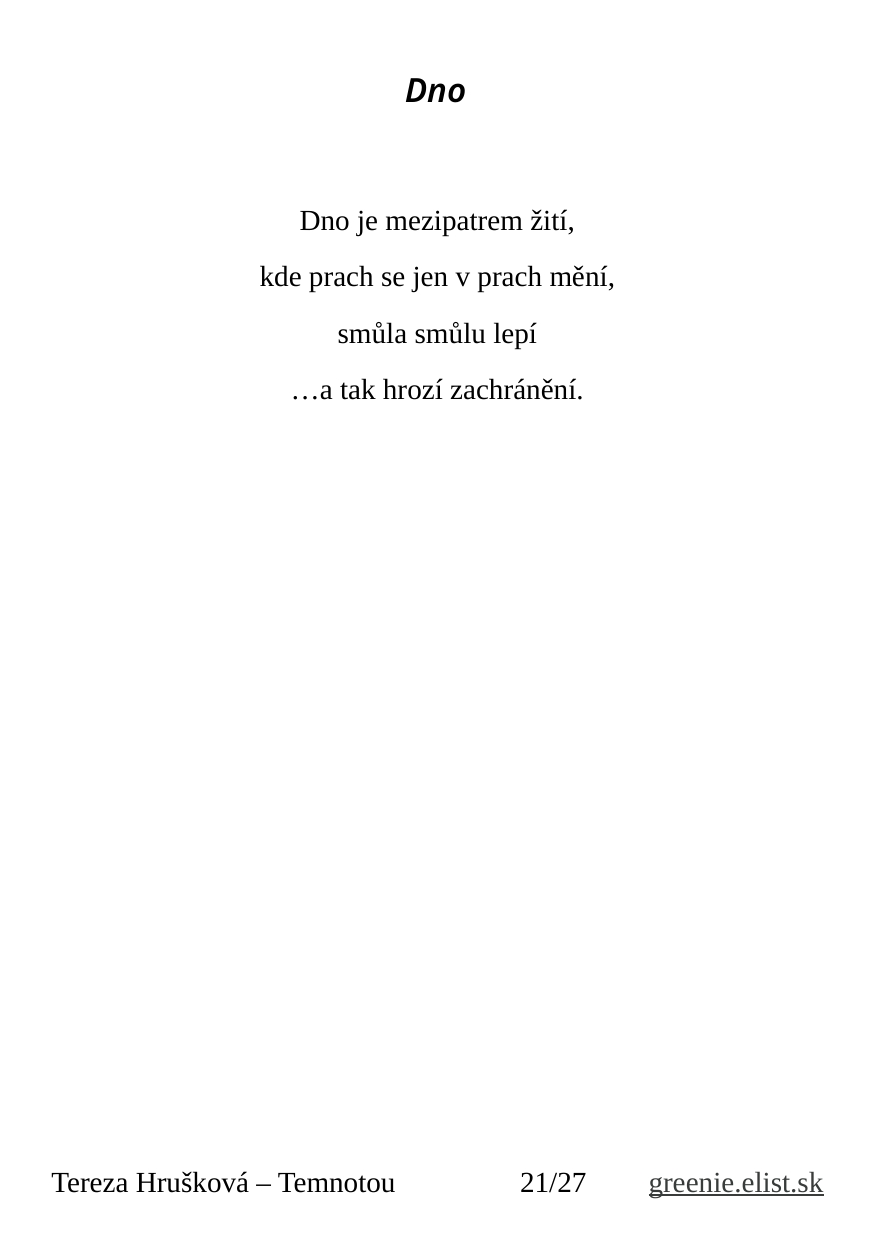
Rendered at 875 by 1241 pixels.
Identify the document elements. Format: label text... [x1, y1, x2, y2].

text …a tak hrozí zachránění. [41, 372, 833, 406]
subtitle Dno [41, 66, 833, 112]
text Dno je mezipatrem žití, [41, 203, 833, 237]
text smůla smůlu lepí [41, 316, 833, 349]
text kde prach se jen v prach mění, [41, 259, 833, 293]
